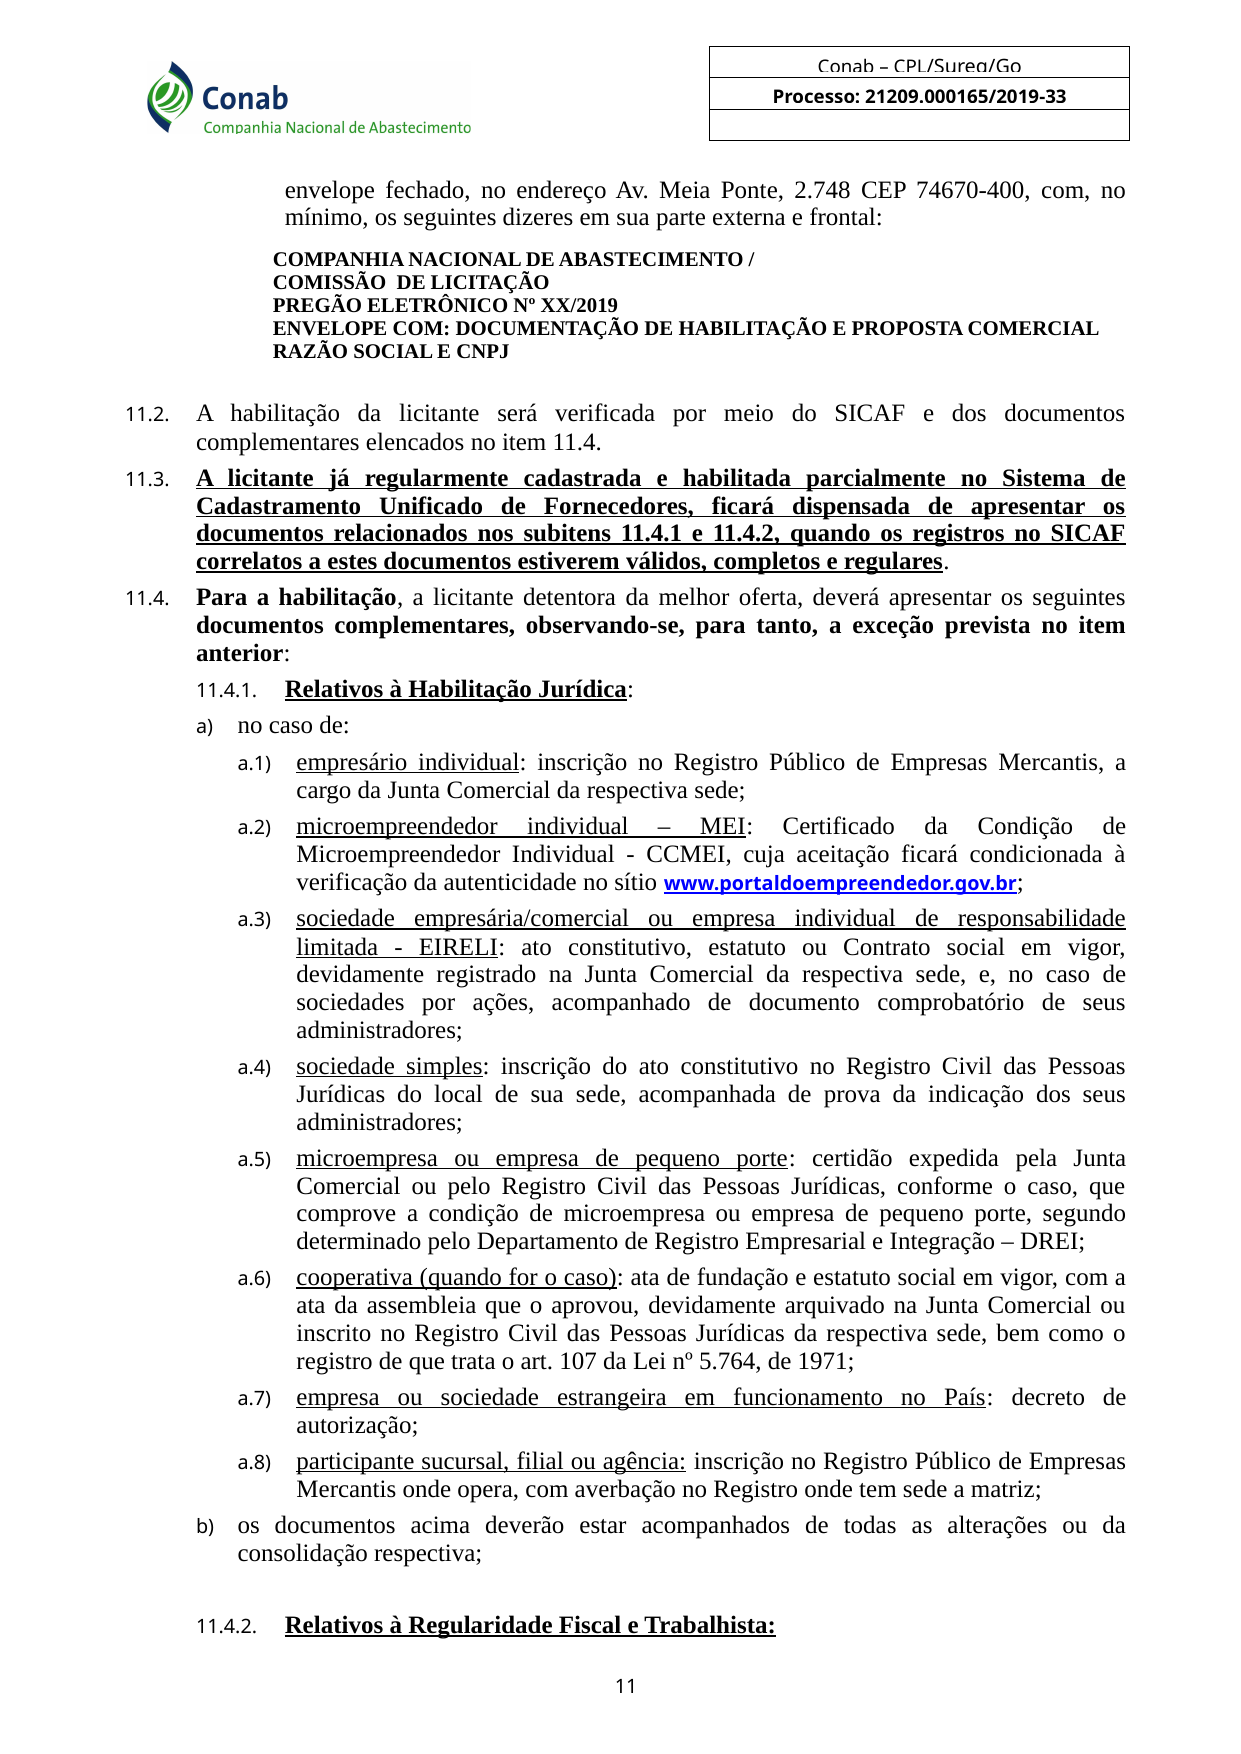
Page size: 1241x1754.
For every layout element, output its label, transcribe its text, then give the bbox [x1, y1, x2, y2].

text PREGÃO ELETRÔNICO Nº XX/2019 [125, 294, 1127, 317]
list Para a habilitação, a licitante detentora da melhor oferta, deverá apresentar os seguintes documentos complementares, observando-se, para tanto, a exceção prevista no item anterior: [125, 583, 1127, 667]
list envelope fechado, no endereço Av. Meia Ponte, 2.748 CEP 74670-400, com, no mínimo, os seguintes dizeres em sua parte externa e frontal: [196, 176, 1127, 231]
list no caso de: [196, 712, 1127, 740]
list A habilitação da licitante será verificada por meio do SICAF e dos documentos complementares elencados no item 11.4. [125, 399, 1127, 455]
list Relativos à Regularidade Fiscal e Trabalhista: [196, 1611, 1127, 1639]
text ENVELOPE COM: DOCUMENTAÇÃO DE HABILITAÇÃO E PROPOSTA COMERCIAL [125, 317, 1127, 340]
list os documentos acima deverão estar acompanhados de todas as alterações ou da consolidação respectiva; [196, 1511, 1127, 1567]
list A licitante já regularmente cadastrada e habilitada parcialmente no Sistema de Cadastramento Unificado de Fornecedores, ficará dispensada de apresentar os documentos relacionados nos subitens 11.4.1 e 11.4.2, quando os registros no SICAF correlatos a estes documentos estiverem válidos, completos e regulares. [125, 464, 1127, 575]
list microempreendedor individual – MEI: Certificado da Condição de Microempreendedor Individual - CCMEI, cuja aceitação ficará condicionada à verificação da autenticidade no sítio www.portaldoempreendedor.gov.br; [237, 812, 1127, 896]
list sociedade empresária/comercial ou empresa individual de responsabilidade limitada - EIRELI: ato constitutivo, estatuto ou Contrato social em vigor, devidamente registrado na Junta Comercial da respectiva sede, e, no caso de sociedades por ações, acompanhado de documento comprobatório de seus administradores; [237, 904, 1127, 1043]
list participante sucursal, filial ou agência: inscrição no Registro Público de Empresas Mercantis onde opera, com averbação no Registro onde tem sede a matriz; [237, 1447, 1127, 1503]
text COMPANHIA NACIONAL DE ABASTECIMENTO / [125, 248, 1127, 271]
list microempresa ou empresa de pequeno porte: certidão expedida pela Junta Comercial ou pelo Registro Civil das Pessoas Jurídicas, conforme o caso, que comprove a condição de microempresa ou empresa de pequeno porte, segundo determinado pelo Departamento de Registro Empresarial e Integração – DREI; [237, 1144, 1127, 1255]
list empresa ou sociedade estrangeira em funcionamento no País: decreto de autorização; [237, 1383, 1127, 1439]
list cooperativa (quando for o caso): ata de fundação e estatuto social em vigor, com a ata da assembleia que o aprovou, devidamente arquivado na Junta Comercial ou inscrito no Registro Civil das Pessoas Jurídicas da respectiva sede, bem como o registro de que trata o art. 107 da Lei nº 5.764, de 1971; [237, 1263, 1127, 1374]
list empresário individual: inscrição no Registro Público de Empresas Mercantis, a cargo da Junta Comercial da respectiva sede; [237, 748, 1127, 804]
picture [147, 61, 471, 134]
list Relativos à Habilitação Jurídica: [196, 675, 1127, 703]
text COMISSÃO DE LICITAÇÃO [125, 271, 1127, 294]
list sociedade simples: inscrição do ato constitutivo no Registro Civil das Pessoas Jurídicas do local de sua sede, acompanhada de prova da indicação dos seus administradores; [237, 1052, 1127, 1135]
text RAZÃO SOCIAL E CNPJ [125, 340, 1127, 363]
